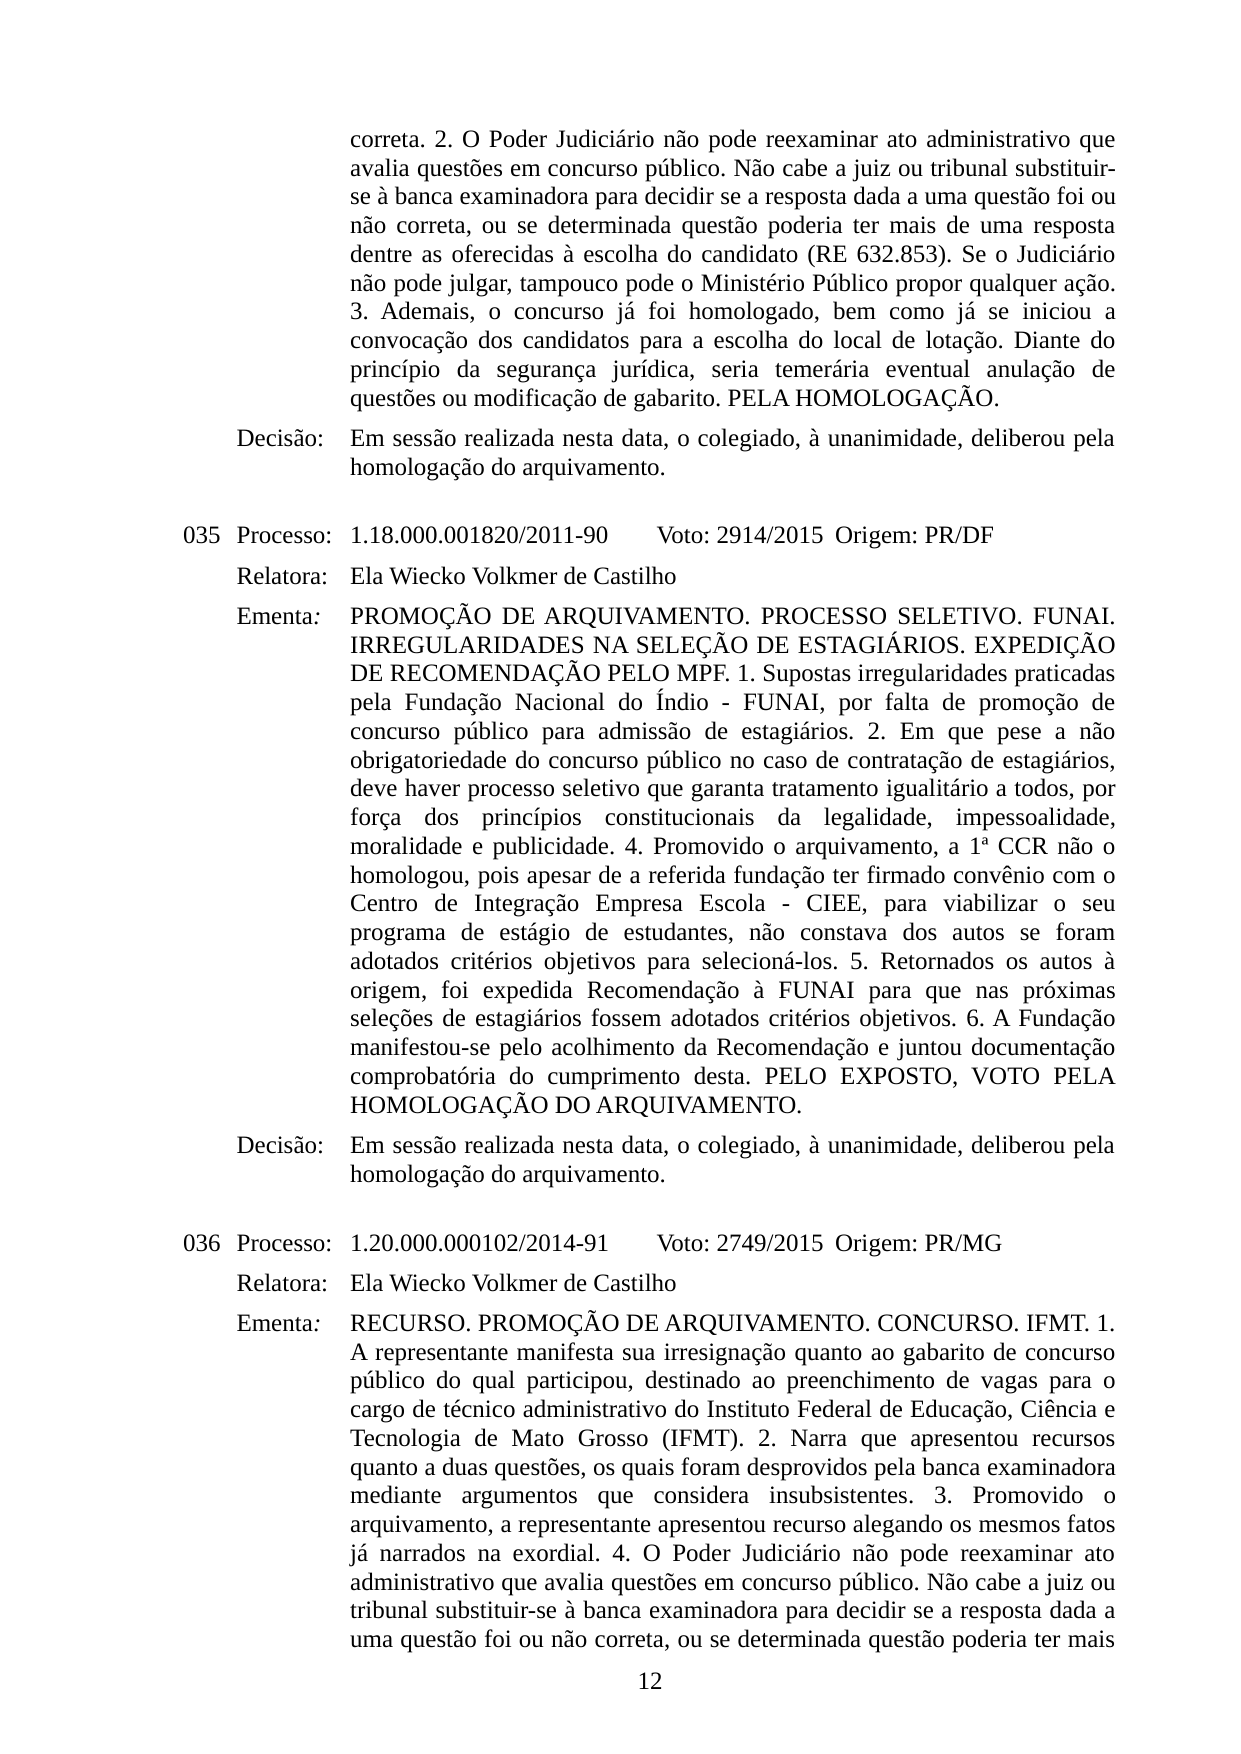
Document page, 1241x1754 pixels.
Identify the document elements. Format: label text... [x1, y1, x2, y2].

table_cell [177, 1124, 231, 1193]
table_cell Relatora: [231, 1262, 344, 1302]
table_cell Decisão: [231, 417, 344, 486]
table_cell Ela Wiecko Volkmer de Castilho [344, 1262, 1122, 1302]
table_cell [177, 555, 231, 595]
table_header Processo: [231, 1222, 344, 1262]
table_cell Relatora: [231, 555, 344, 595]
table_cell [177, 1262, 231, 1302]
table_cell [177, 595, 231, 1124]
table_header 036 [177, 1222, 231, 1262]
table_header Voto: 2914/2015 [651, 515, 829, 555]
table_cell PROMOÇÃO DE ARQUIVAMENTO. PROCESSO SELETIVO. FUNAI. IRREGULARIDADES NA SELEÇÃO DE ESTAGIÁRIOS. EXPEDIÇÃO DE RECOMENDAÇÃO PELO MPF. 1. Supostas irregularidades praticadas pela Fundação Nacional do Índio - FUNAI, por falta de promoção de concurso público para admissão de estagiários. 2. Em que pese a não obrigatoriedade do concurso público no caso de contratação de estagiários, deve haver processo seletivo que garanta tratamento igualitário a todos, por força dos princípios constitucionais da legalidade, impessoalidade, moralidade e publicidade. 4. Promovido o arquivamento, a 1ª CCR não o homologou, pois apesar de a referida fundação ter firmado convênio com o Centro de Integração Empresa Escola - CIEE, para viabilizar o seu programa de estágio de estudantes, não constava dos autos se foram adotados critérios objetivos para selecioná-los. 5. Retornados os autos à origem, foi expedida Recomendação à FUNAI para que nas próximas seleções de estagiários fossem adotados critérios objetivos. 6. A Fundação manifestou-se pelo acolhimento da Recomendação e juntou documentação comprobatória do cumprimento desta. PELO EXPOSTO, VOTO PELA HOMOLOGAÇÃO DO ARQUIVAMENTO. [344, 595, 1122, 1124]
table_header Voto: 2749/2015 [651, 1222, 829, 1262]
table_header 1.20.000.000102/2014-91 [344, 1222, 651, 1262]
table_cell correta. 2. O Poder Judiciário não pode reexaminar ato administrativo que avalia questões em concurso público. Não cabe a juiz ou tribunal substituir-se à banca examinadora para decidir se a resposta dada a uma questão foi ou não correta, ou se determinada questão poderia ter mais de uma resposta dentre as oferecidas à escolha do candidato (RE 632.853). Se o Judiciário não pode julgar, tampouco pode o Ministério Público propor qualquer ação. 3. Ademais, o concurso já foi homologado, bem como já se iniciou a convocação dos candidatos para a escolha do local de lotação. Diante do princípio da segurança jurídica, seria temerária eventual anulação de questões ou modificação de gabarito. PELA HOMOLOGAÇÃO. [344, 118, 1122, 417]
table_cell Ela Wiecko Volkmer de Castilho [344, 555, 1122, 595]
table_cell Em sessão realizada nesta data, o colegiado, à unanimidade, deliberou pela homologação do arquivamento. [344, 1124, 1122, 1193]
table_cell [177, 118, 231, 417]
table_header 1.18.000.001820/2011-90 [344, 515, 651, 555]
table_cell Ementa: [231, 1302, 344, 1659]
table_cell RECURSO. PROMOÇÃO DE ARQUIVAMENTO. CONCURSO. IFMT. 1. A representante manifesta sua irresignação quanto ao gabarito de concurso público do qual participou, destinado ao preenchimento de vagas para o cargo de técnico administrativo do Instituto Federal de Educação, Ciência e Tecnologia de Mato Grosso (IFMT). 2. Narra que apresentou recursos quanto a duas questões, os quais foram desprovidos pela banca examinadora mediante argumentos que considera insubsistentes. 3. Promovido o arquivamento, a representante apresentou recurso alegando os mesmos fatos já narrados na exordial. 4. O Poder Judiciário não pode reexaminar ato administrativo que avalia questões em concurso público. Não cabe a juiz ou tribunal substituir-se à banca examinadora para decidir se a resposta dada a uma questão foi ou não correta, ou se determinada questão poderia ter mais [344, 1302, 1122, 1659]
table_cell Ementa: [231, 595, 344, 1124]
table_cell [231, 118, 344, 417]
table_header Origem: PR/DF [829, 515, 1122, 555]
table_header Processo: [231, 515, 344, 555]
table_cell Decisão: [231, 1124, 344, 1193]
table_cell Em sessão realizada nesta data, o colegiado, à unanimidade, deliberou pela homologação do arquivamento. [344, 417, 1122, 486]
table_header 035 [177, 515, 231, 555]
table_cell [177, 417, 231, 486]
table_header Origem: PR/MG [829, 1222, 1122, 1262]
table_cell [177, 1302, 231, 1659]
